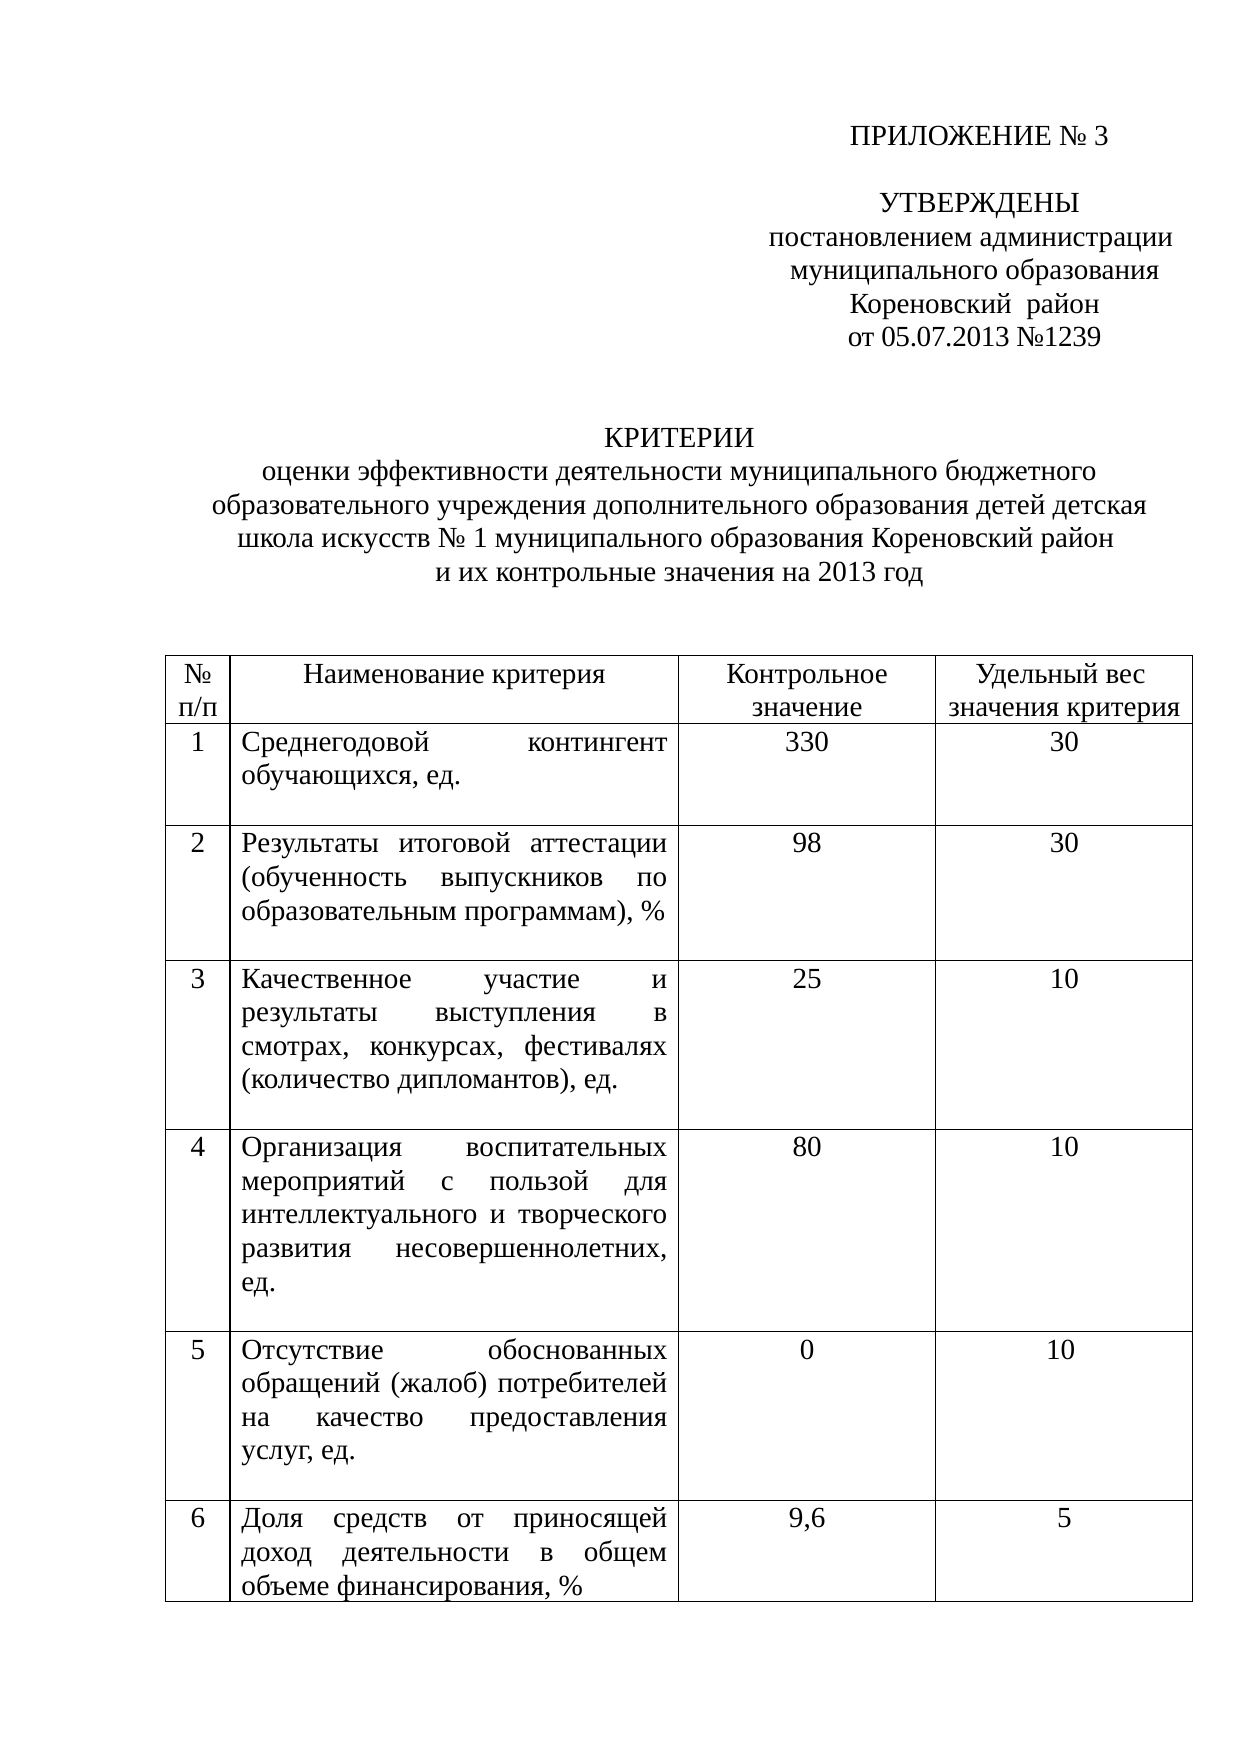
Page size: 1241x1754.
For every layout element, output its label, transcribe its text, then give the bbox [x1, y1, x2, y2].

text УТВЕРЖДЕНЫ [777, 185, 1181, 219]
table_cell 6 [166, 1501, 229, 1601]
table_cell 98 [679, 826, 935, 960]
table_cell 25 [679, 961, 935, 1128]
table_cell 4 [166, 1130, 229, 1331]
table_cell Результаты итоговой аттестации (обученность выпускников по образовательным программам), % [231, 826, 678, 960]
table_cell 2 [166, 826, 229, 960]
table_cell 330 [679, 724, 935, 824]
table_cell Организация воспитательных мероприятий с пользой для интеллектуального и творческого развития несовершеннолетних, ед. [231, 1130, 678, 1331]
text оценки эффективности деятельности муниципального бюджетного образовательного учреждения дополнительного образования детей детская школа искусств № 1 муниципального образования Кореновский район [177, 453, 1181, 554]
table_cell 5 [166, 1332, 229, 1499]
table_header Контрольное значение [679, 656, 935, 723]
table_cell 10 [936, 961, 1192, 1128]
table_cell Качественное участие и результаты выступления в смотрах, конкурсах, фестивалях (количество дипломантов), ед. [231, 961, 678, 1128]
table_cell 1 [166, 724, 229, 824]
table_cell 10 [936, 1332, 1192, 1499]
table_cell 30 [936, 826, 1192, 960]
text Кореновский район [768, 286, 1181, 319]
text ПРИЛОЖЕНИЕ № 3 [777, 118, 1181, 152]
table_cell Среднегодовой контингент обучающихся, ед. [231, 724, 678, 824]
text муниципального образования [768, 252, 1181, 286]
table_cell Отсутствие обоснованных обращений (жалоб) потребителей на качество предоставления услуг, ед. [231, 1332, 678, 1499]
table_cell Доля средств от приносящей доход деятельности в общем объеме финансирования, % [231, 1501, 678, 1601]
text от 05.07.2013 №1239 [768, 319, 1181, 353]
table_cell 0 [679, 1332, 935, 1499]
table_cell 30 [936, 724, 1192, 824]
text КРИТЕРИИ [177, 420, 1181, 453]
table_cell 80 [679, 1130, 935, 1331]
table_cell 9,6 [679, 1501, 935, 1601]
table_cell 10 [936, 1130, 1192, 1331]
table_header № п/п [166, 656, 229, 723]
table_header Наименование критерия [231, 656, 678, 723]
table_header Удельный вес значения критерия [936, 656, 1192, 723]
text и их контрольные значения на 2013 год [177, 554, 1181, 588]
text постановлением администрации [768, 219, 1181, 252]
table_cell 5 [936, 1501, 1192, 1601]
table_cell 3 [166, 961, 229, 1128]
